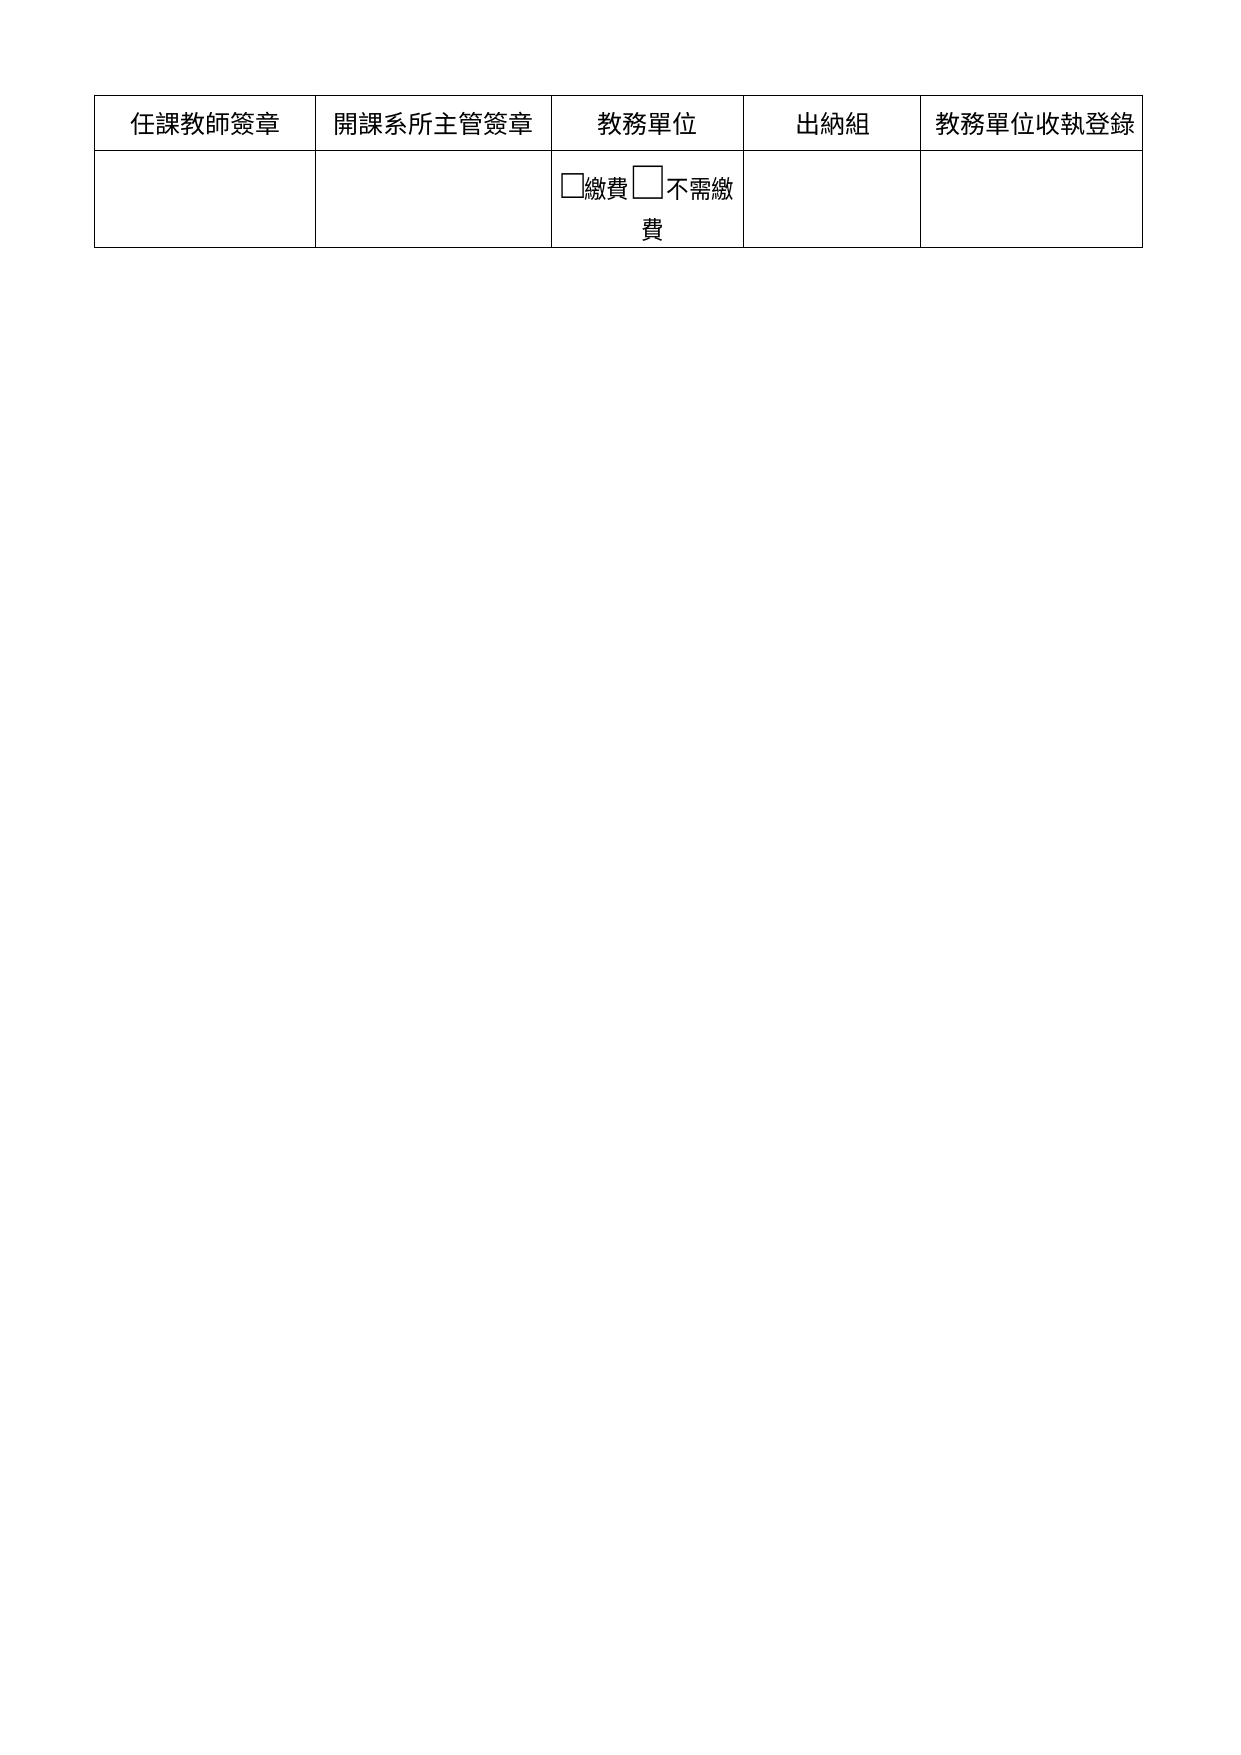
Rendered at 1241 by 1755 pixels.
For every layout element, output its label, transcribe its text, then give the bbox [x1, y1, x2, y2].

table_cell [921, 151, 1142, 247]
table_cell □繳費□不需繳費 [552, 151, 743, 247]
table_cell [95, 151, 315, 247]
table_header 教務單位收執登錄 [921, 96, 1142, 149]
table_header 教務單位 [552, 96, 743, 149]
table_cell [744, 151, 920, 247]
table_header 任課教師簽章 [95, 96, 315, 149]
table_cell [316, 151, 551, 247]
table_header 出納組 [744, 96, 920, 149]
table_header 開課系所主管簽章 [316, 96, 551, 149]
